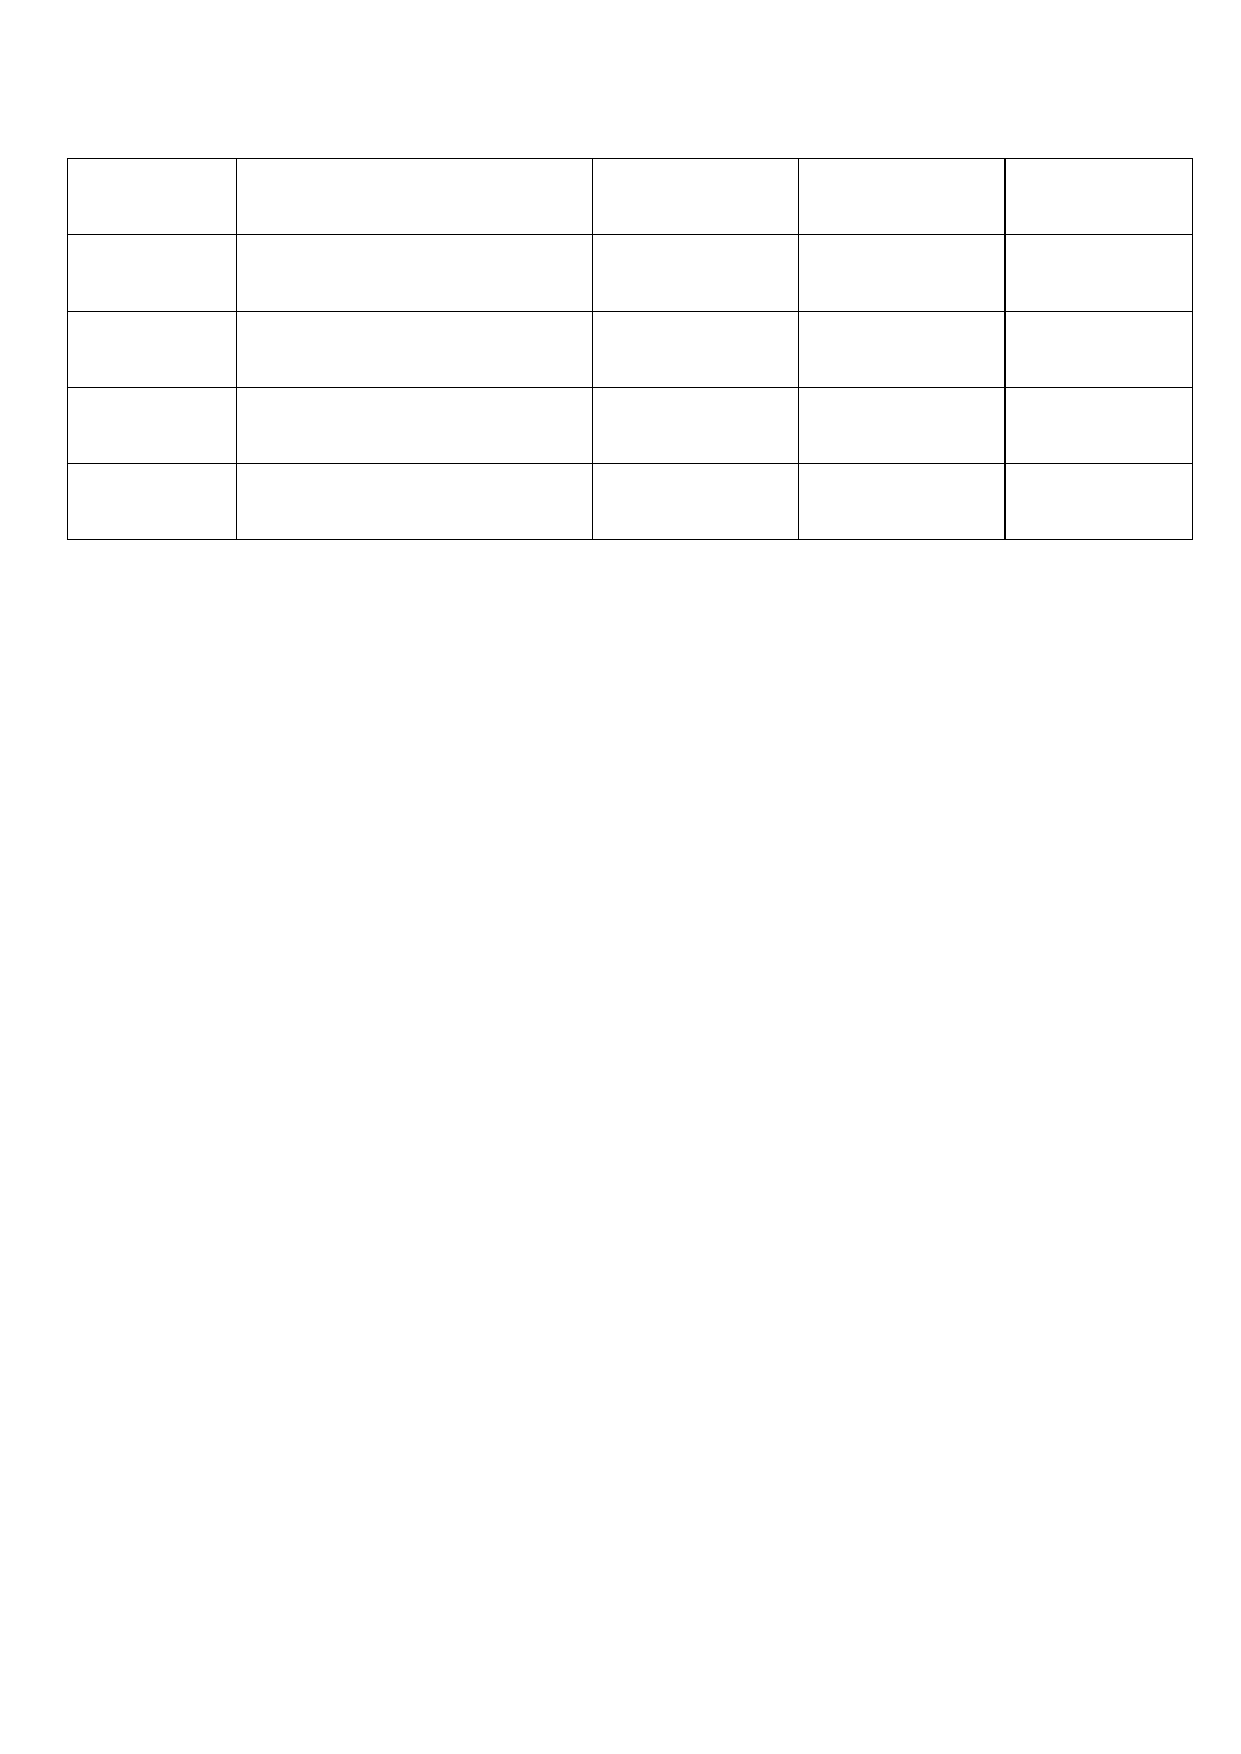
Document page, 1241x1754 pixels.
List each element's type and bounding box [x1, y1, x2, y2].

table_cell [237, 312, 592, 387]
table_cell [68, 159, 236, 234]
table_cell [799, 312, 1004, 387]
table_cell [593, 235, 798, 311]
table_cell [1006, 159, 1192, 234]
table_cell [593, 159, 798, 234]
table_cell [1006, 312, 1192, 387]
table_cell [799, 388, 1004, 463]
table_cell [593, 464, 798, 539]
table_cell [237, 464, 592, 539]
table_cell [799, 235, 1004, 311]
table_cell [593, 388, 798, 463]
table_cell [68, 388, 236, 463]
table_cell [1006, 464, 1192, 539]
table_cell [68, 312, 236, 387]
table_cell [68, 464, 236, 539]
table_cell [799, 159, 1004, 234]
table_cell [1006, 235, 1192, 311]
table_cell [1006, 388, 1192, 463]
table_cell [237, 235, 592, 311]
table_cell [237, 388, 592, 463]
table_cell [237, 159, 592, 234]
table_cell [799, 464, 1004, 539]
table_cell [593, 312, 798, 387]
table_cell [68, 235, 236, 311]
